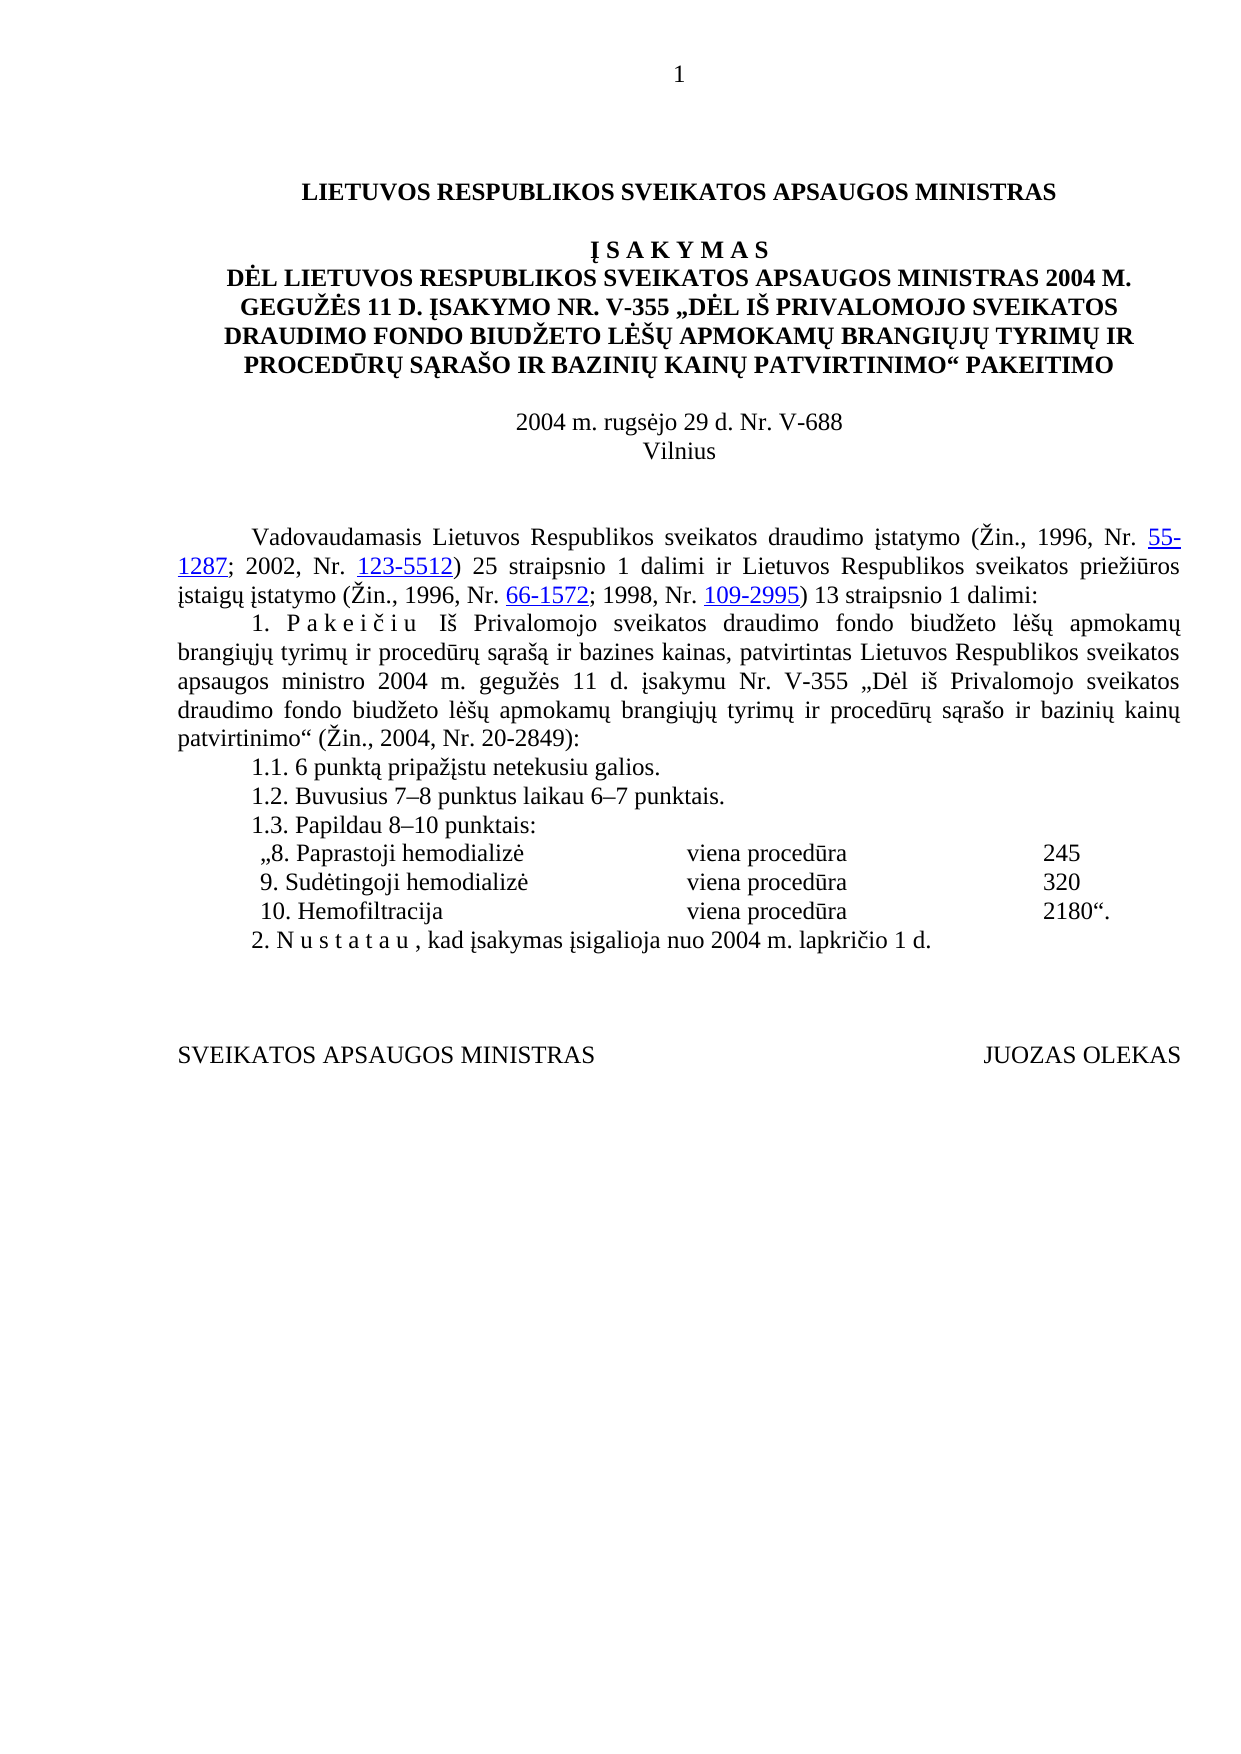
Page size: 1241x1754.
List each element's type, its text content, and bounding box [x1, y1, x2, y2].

text Vilnius [177, 436, 1181, 465]
text Vadovaudamasis Lietuvos Respublikos sveikatos draudimo įstatymo (Žin., 1996, Nr. 55-1287; 2002, Nr. 123-5512) 25 straipsnio 1 dalimi ir Lietuvos Respublikos sveikatos priežiūros įstaigų įstatymo (Žin., 1996, Nr. 66-1572; 1998, Nr. 109-2995) 13 straipsnio 1 dalimi: [177, 522, 1181, 608]
table_cell viena procedūra [675, 867, 1032, 896]
table_cell 320 [1032, 867, 1192, 896]
text 2004 m. rugsėjo 29 d. Nr. V-688 [177, 407, 1181, 436]
text 1.2. Buvusius 7–8 punktus laikau 6–7 punktais. [177, 781, 1181, 810]
table_cell 10. Hemofiltracija [177, 896, 675, 925]
text Į S A K Y M A S [177, 235, 1181, 263]
table_header viena procedūra [675, 839, 1032, 867]
text 1.3. Papildau 8–10 punktais: [177, 810, 1181, 838]
table_header „8. Paprastoji hemodializė [177, 839, 675, 867]
text SVEIKATOS APSAUGOS MINISTRAS JUOZAS OLEKAS [177, 1040, 1181, 1068]
text DĖL LIETUVOS RESPUBLIKOS SVEIKATOS APSAUGOS MINISTRAS 2004 M. GEGUŽĖS 11 D. ĮSAKYMO NR. V-355 „DĖL IŠ PRIVALOMOJO SVEIKATOS DRAUDIMO FONDO BIUDŽETO LĖŠŲ APMOKAMŲ BRANGIŲJŲ TYRIMŲ IR PROCEDŪRŲ SĄRAŠO IR BAZINIŲ KAINŲ PATVIRTINIMO“ PAKEITIMO [177, 263, 1181, 378]
table_header 245 [1032, 839, 1192, 867]
text LIETUVOS RESPUBLIKOS SVEIKATOS APSAUGOS MINISTRAS [177, 177, 1181, 206]
text 1.1. 6 punktą pripažįstu netekusiu galios. [177, 752, 1181, 781]
text 2. Nustatau, kad įsakymas įsigalioja nuo 2004 m. lapkričio 1 d. [177, 925, 1181, 953]
table_cell 2180“. [1032, 896, 1192, 925]
table_cell 9. Sudėtingoji hemodializė [177, 867, 675, 896]
text 1. Pakeičiu Iš Privalomojo sveikatos draudimo fondo biudžeto lėšų apmokamų brangiųjų tyrimų ir procedūrų sąrašą ir bazines kainas, patvirtintas Lietuvos Respublikos sveikatos apsaugos ministro 2004 m. gegužės 11 d. įsakymu Nr. V-355 „Dėl iš Privalomojo sveikatos draudimo fondo biudžeto lėšų apmokamų brangiųjų tyrimų ir procedūrų sąrašo ir bazinių kainų patvirtinimo“ (Žin., 2004, Nr. 20-2849): [177, 608, 1181, 752]
table_cell viena procedūra [675, 896, 1032, 925]
